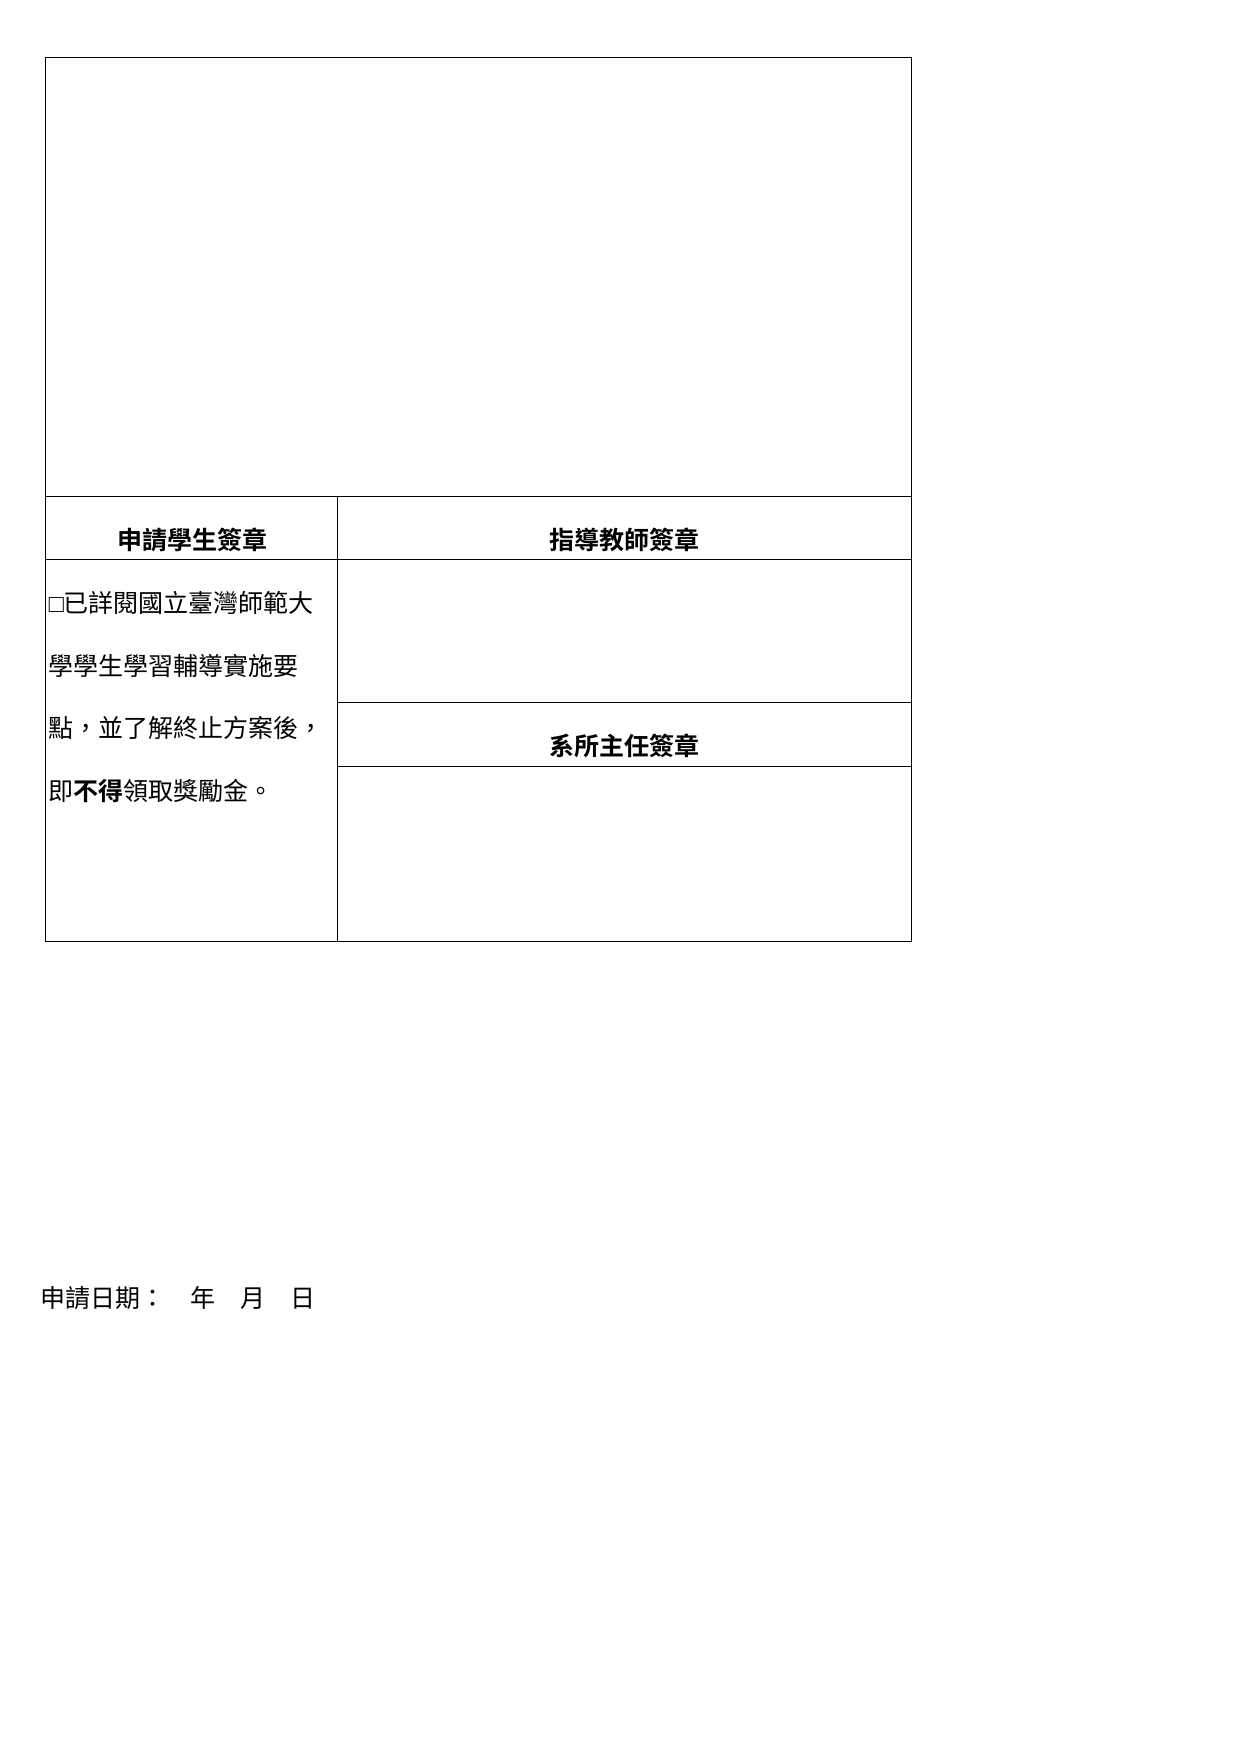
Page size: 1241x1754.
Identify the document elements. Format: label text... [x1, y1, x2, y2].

table_cell [338, 560, 911, 702]
table_cell 指導教師簽章 [338, 497, 911, 559]
table_cell □已詳閱國立臺灣師範大學學生學習輔導實施要點，並了解終止方案後，即不得領取獎勵金。 [46, 560, 337, 941]
table_cell [338, 767, 911, 941]
table_cell [46, 58, 911, 496]
table_cell 系所主任簽章 [338, 703, 911, 766]
text 申請日期： 年 月 日 [40, 1255, 1191, 1317]
table_cell 申請學生簽章 [46, 497, 337, 559]
